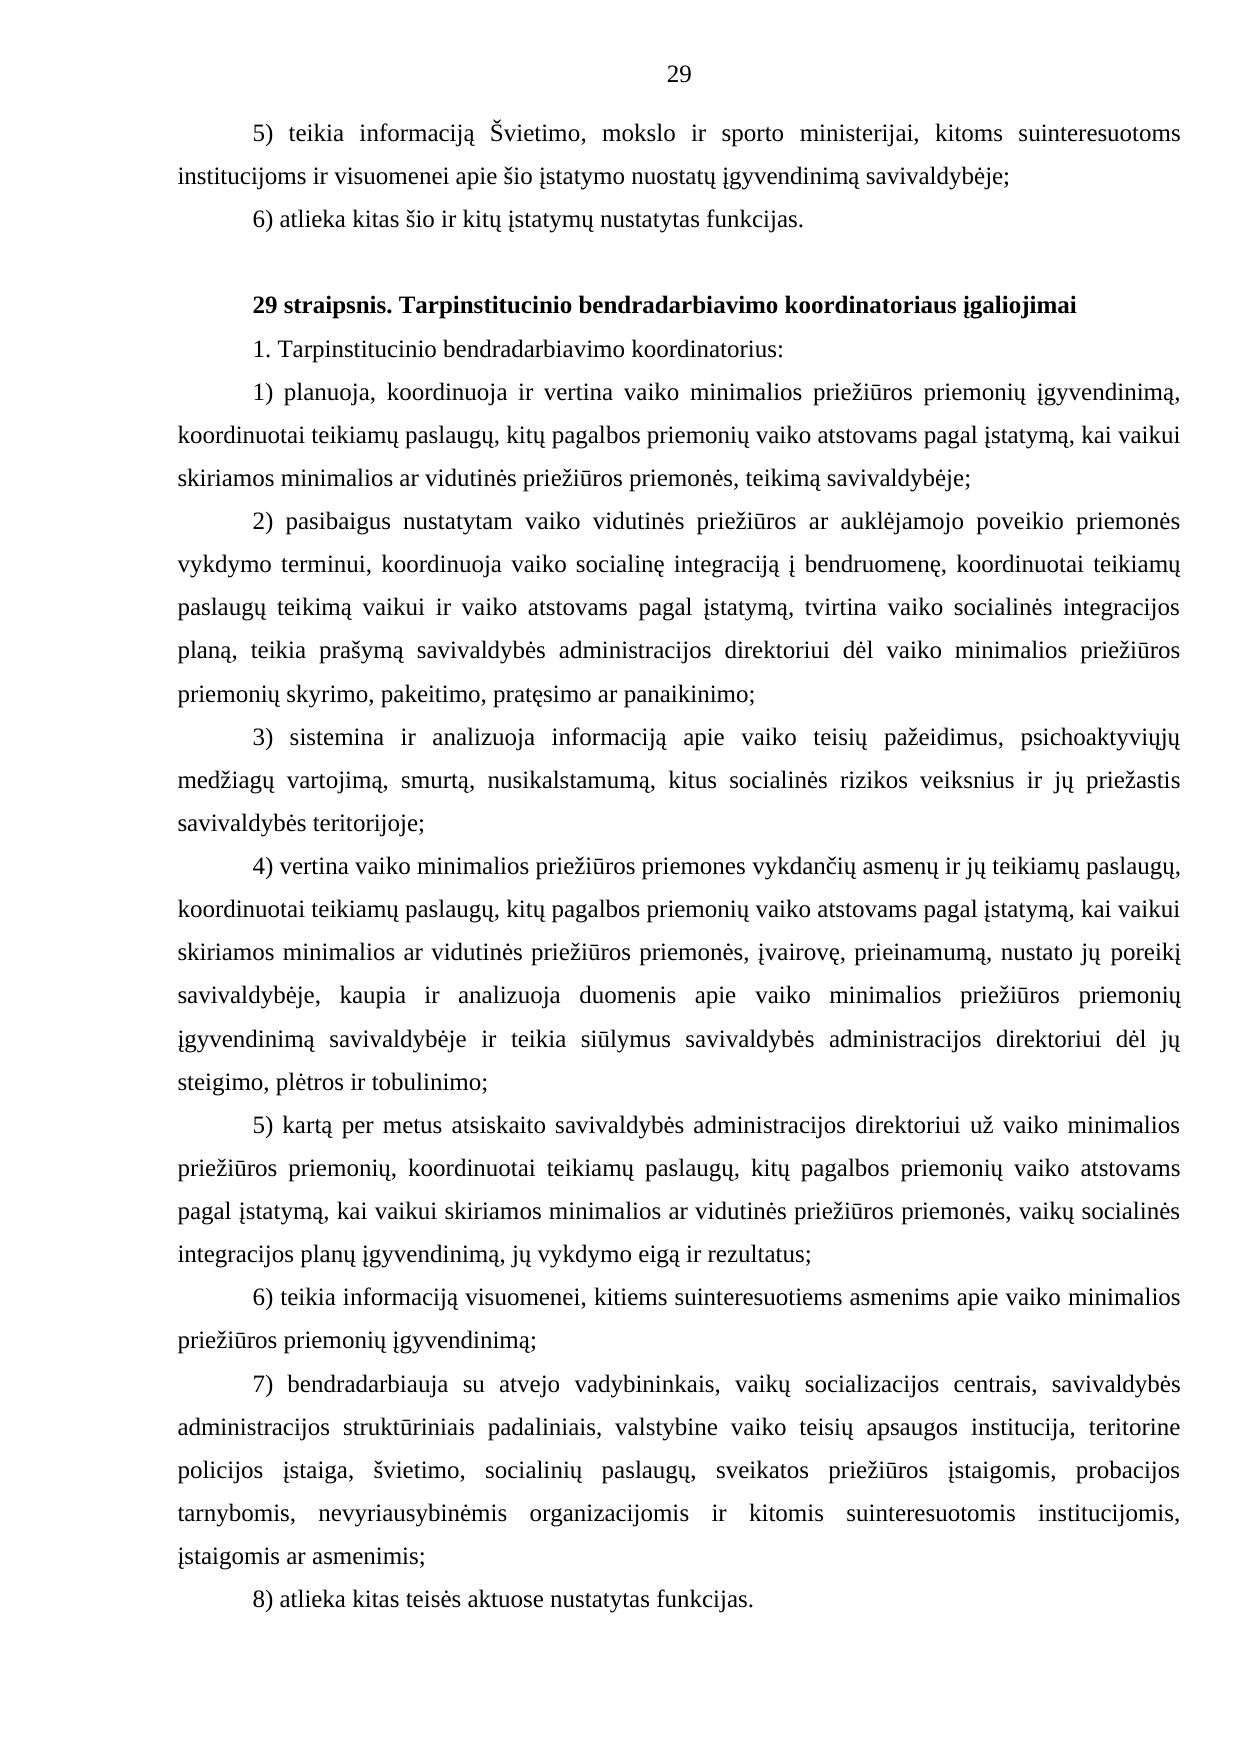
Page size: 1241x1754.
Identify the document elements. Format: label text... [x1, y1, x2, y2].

text 1. Tarpinstitucinio bendradarbiavimo koordinatorius: [177, 334, 1181, 362]
text 6) teikia informaciją visuomenei, kitiems suinteresuotiems asmenims apie vaiko minimalios priežiūros priemonių įgyvendinimą; [177, 1282, 1181, 1354]
text 1) planuoja, koordinuoja ir vertina vaiko minimalios priežiūros priemonių įgyvendinimą, koordinuotai teikiamų paslaugų, kitų pagalbos priemonių vaiko atstovams pagal įstatymą, kai vaikui skiriamos minimalios ar vidutinės priežiūros priemonės, teikimą savivaldybėje; [177, 377, 1181, 492]
text 8) atlieka kitas teisės aktuose nustatytas funkcijas. [177, 1584, 1181, 1613]
text 6) atlieka kitas šio ir kitų įstatymų nustatytas funkcijas. [177, 204, 1181, 233]
text 5) kartą per metus atsiskaito savivaldybės administracijos direktoriui už vaiko minimalios priežiūros priemonių, koordinuotai teikiamų paslaugų, kitų pagalbos priemonių vaiko atstovams pagal įstatymą, kai vaikui skiriamos minimalios ar vidutinės priežiūros priemonės, vaikų socialinės integracijos planų įgyvendinimą, jų vykdymo eigą ir rezultatus; [177, 1110, 1181, 1268]
text 3) sistemina ir analizuoja informaciją apie vaiko teisių pažeidimus, psichoaktyviųjų medžiagų vartojimą, smurtą, nusikalstamumą, kitus socialinės rizikos veiksnius ir jų priežastis savivaldybės teritorijoje; [177, 722, 1181, 837]
text 7) bendradarbiauja su atvejo vadybininkais, vaikų socializacijos centrais, savivaldybės administracijos struktūriniais padaliniais, valstybine vaiko teisių apsaugos institucija, teritorine policijos įstaiga, švietimo, socialinių paslaugų, sveikatos priežiūros įstaigomis, probacijos tarnybomis, nevyriausybinėmis organizacijomis ir kitomis suinteresuotomis institucijomis, įstaigomis ar asmenimis; [177, 1369, 1181, 1570]
text 4) vertina vaiko minimalios priežiūros priemones vykdančių asmenų ir jų teikiamų paslaugų, koordinuotai teikiamų paslaugų, kitų pagalbos priemonių vaiko atstovams pagal įstatymą, kai vaikui skiriamos minimalios ar vidutinės priežiūros priemonės, įvairovę, prieinamumą, nustato jų poreikį savivaldybėje, kaupia ir analizuoja duomenis apie vaiko minimalios priežiūros priemonių įgyvendinimą savivaldybėje ir teikia siūlymus savivaldybės administracijos direktoriui dėl jų steigimo, plėtros ir tobulinimo; [177, 851, 1181, 1096]
text 29 straipsnis. Tarpinstitucinio bendradarbiavimo koordinatoriaus įgaliojimai [177, 291, 1181, 319]
text 2) pasibaigus nustatytam vaiko vidutinės priežiūros ar auklėjamojo poveikio priemonės vykdymo terminui, koordinuoja vaiko socialinę integraciją į bendruomenę, koordinuotai teikiamų paslaugų teikimą vaikui ir vaiko atstovams pagal įstatymą, tvirtina vaiko socialinės integracijos planą, teikia prašymą savivaldybės administracijos direktoriui dėl vaiko minimalios priežiūros priemonių skyrimo, pakeitimo, pratęsimo ar panaikinimo; [177, 506, 1181, 707]
text 5) teikia informaciją Švietimo, mokslo ir sporto ministerijai, kitoms suinteresuotoms institucijoms ir visuomenei apie šio įstatymo nuostatų įgyvendinimą savivaldybėje; [177, 118, 1181, 190]
